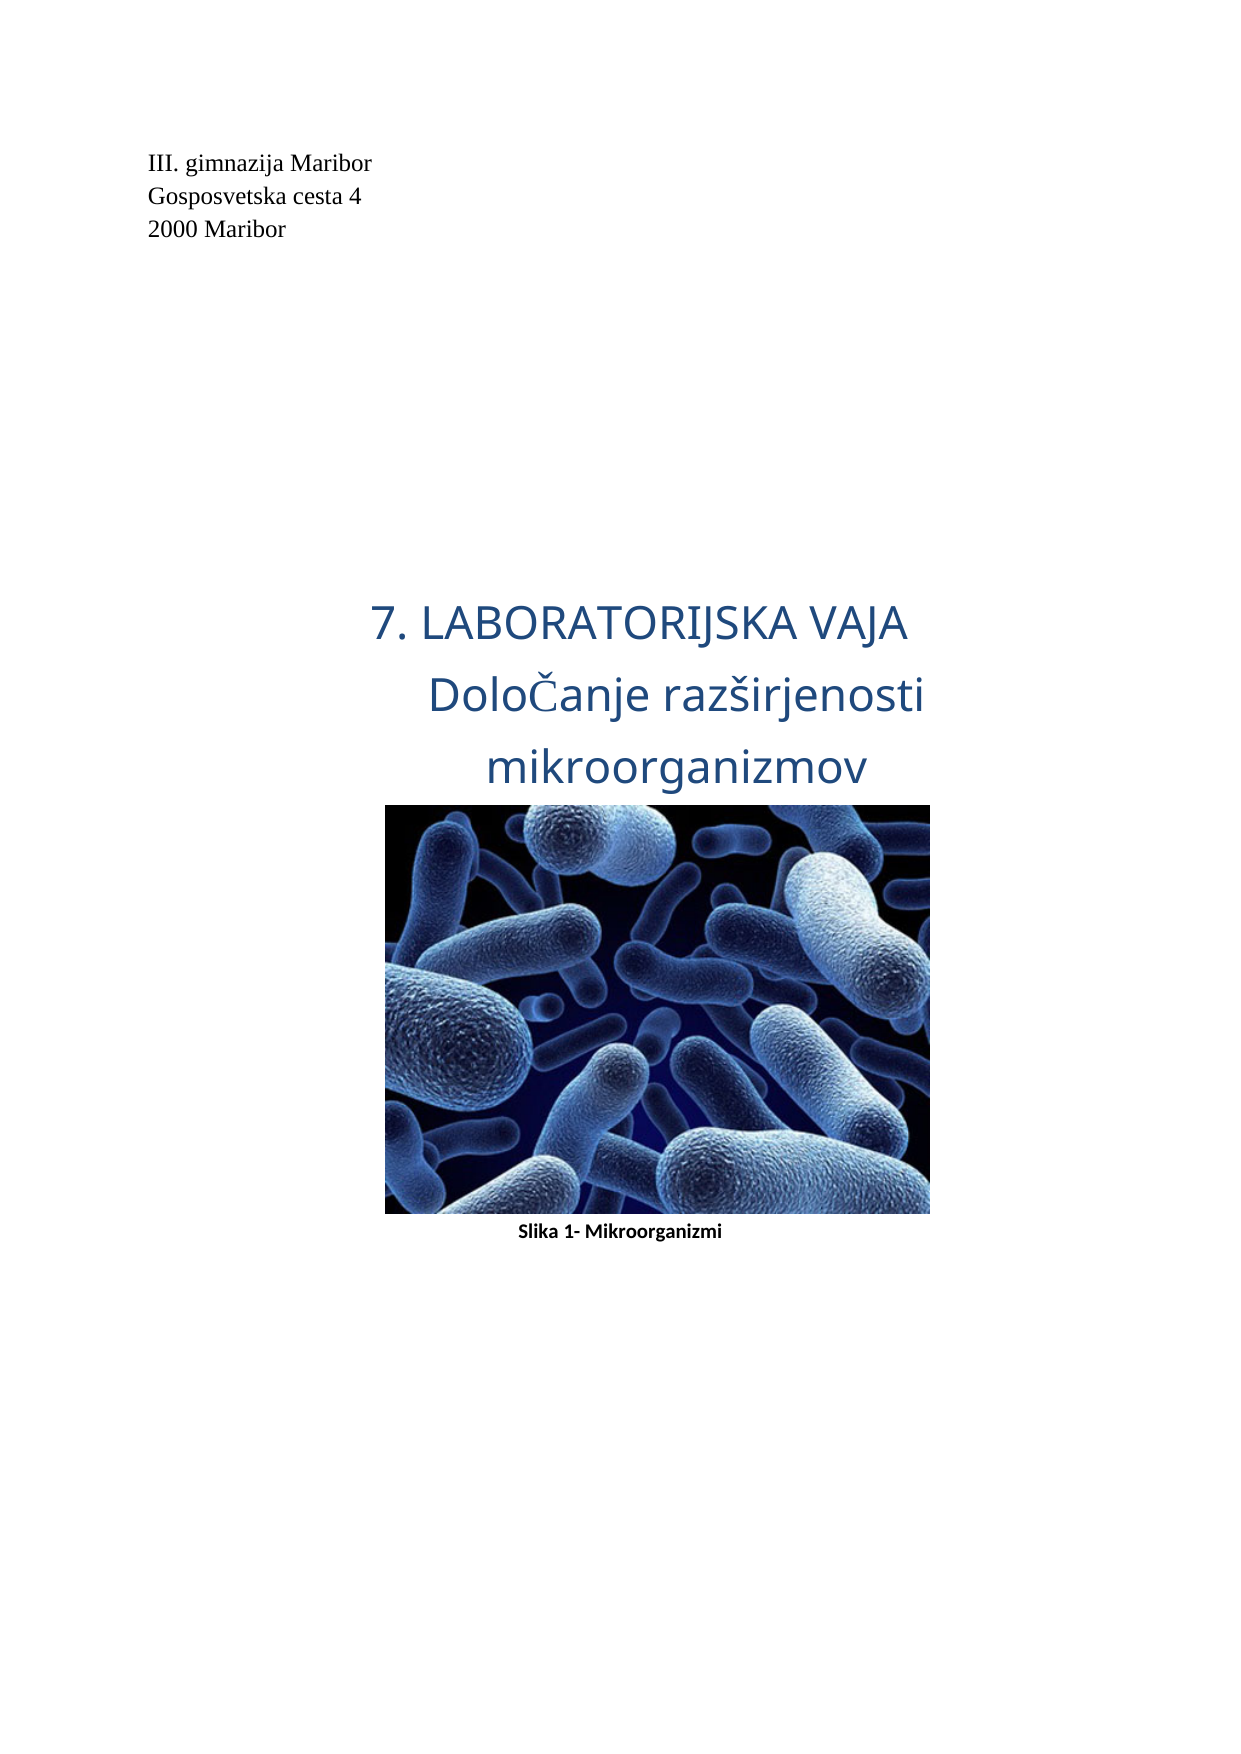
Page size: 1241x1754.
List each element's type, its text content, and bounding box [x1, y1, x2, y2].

text 2000 Maribor [148, 214, 1092, 242]
text Slika 1- Mikroorganizmi [148, 1218, 1092, 1243]
list 7. LABORATORIJSKA VAJA [185, 591, 1092, 653]
picture [385, 805, 930, 1214]
text Gosposvetska cesta 4 [148, 181, 1092, 209]
list DoloČanje razširjenosti mikroorganizmov [260, 662, 1092, 796]
text III. gimnazija Maribor [148, 148, 1092, 176]
